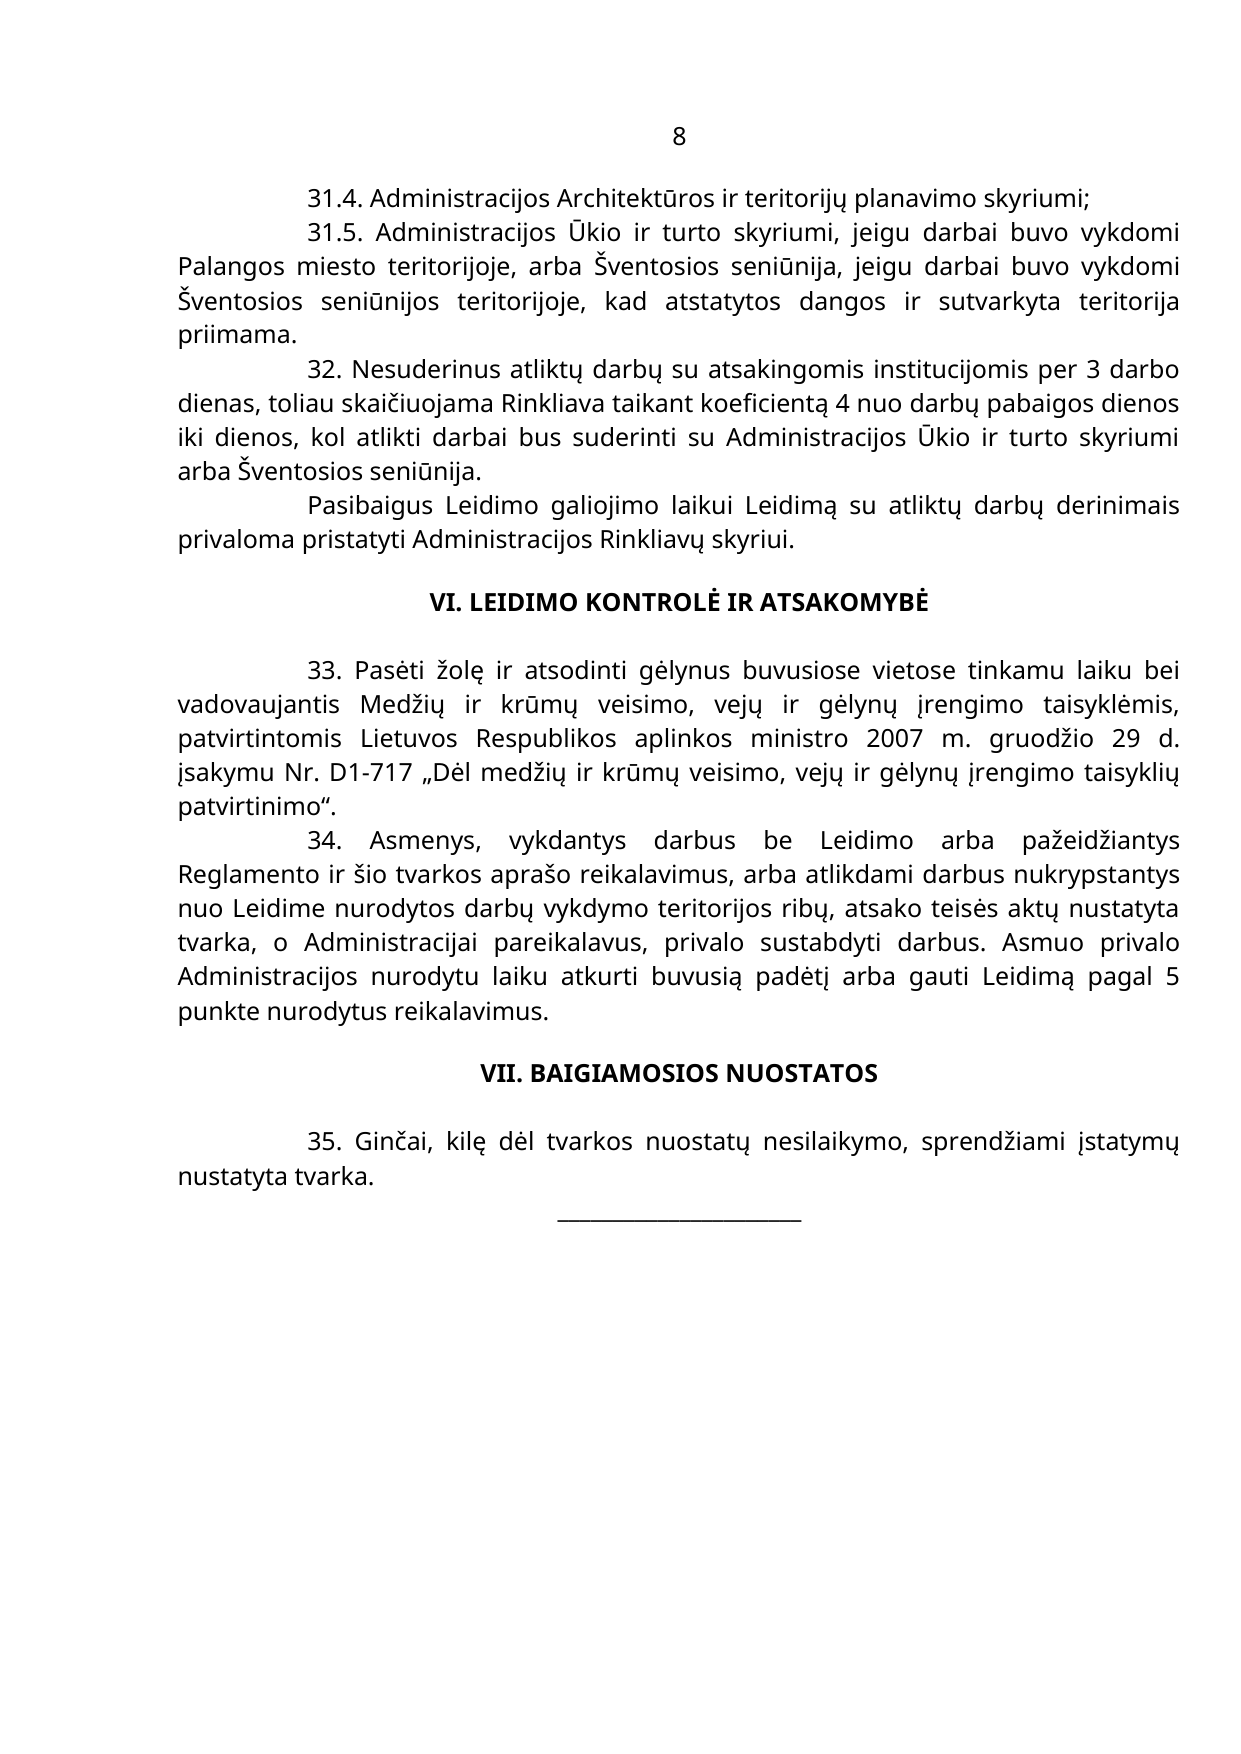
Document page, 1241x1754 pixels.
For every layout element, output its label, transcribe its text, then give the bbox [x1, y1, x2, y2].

text Pasibaigus Leidimo galiojimo laikui Leidimą su atliktų darbų derinimais privaloma pristatyti Administracijos Rinkliavų skyriui. [177, 487, 1181, 556]
text 31.4. Administracijos Architektūros ir teritorijų planavimo skyriumi; [177, 181, 1181, 215]
text 35. Ginčai, kilę dėl tvarkos nuostatų nesilaikymo, sprendžiami įstatymų nustatyta tvarka. [177, 1124, 1181, 1192]
text 34. Asmenys, vykdantys darbus be Leidimo arba pažeidžiantys Reglamento ir šio tvarkos aprašo reikalavimus, arba atlikdami darbus nukrypstantys nuo Leidime nurodytos darbų vykdymo teritorijos ribų, atsako teisės aktų nustatyta tvarka, o Administracijai pareikalavus, privalo sustabdyti darbus. Asmuo privalo Administracijos nurodytu laiku atkurti buvusią padėtį arba gauti Leidimą pagal 5 punkte nurodytus reikalavimus. [177, 823, 1181, 1027]
text VI. LEIDIMO KONTROLĖ IR ATSAKOMYBĖ [177, 584, 1181, 618]
text ______________________ [177, 1192, 1181, 1226]
text 31.5. Administracijos Ūkio ir turto skyriumi, jeigu darbai buvo vykdomi Palangos miesto teritorijoje, arba Šventosios seniūnija, jeigu darbai buvo vykdomi Šventosios seniūnijos teritorijoje, kad atstatytos dangos ir sutvarkyta teritorija priimama. [177, 215, 1181, 351]
text VII. BAIGIAMOSIOS NUOSTATOS [177, 1056, 1181, 1090]
text 32. Nesuderinus atliktų darbų su atsakingomis institucijomis per 3 darbo dienas, toliau skaičiuojama Rinkliava taikant koeficientą 4 nuo darbų pabaigos dienos iki dienos, kol atlikti darbai bus suderinti su Administracijos Ūkio ir turto skyriumi arba Šventosios seniūnija. [177, 351, 1181, 487]
text 33. Pasėti žolę ir atsodinti gėlynus buvusiose vietose tinkamu laiku bei vadovaujantis Medžių ir krūmų veisimo, vejų ir gėlynų įrengimo taisyklėmis, patvirtintomis Lietuvos Respublikos aplinkos ministro 2007 m. gruodžio 29 d. įsakymu Nr. D1-717 „Dėl medžių ir krūmų veisimo, vejų ir gėlynų įrengimo taisyklių patvirtinimo“. [177, 652, 1181, 823]
